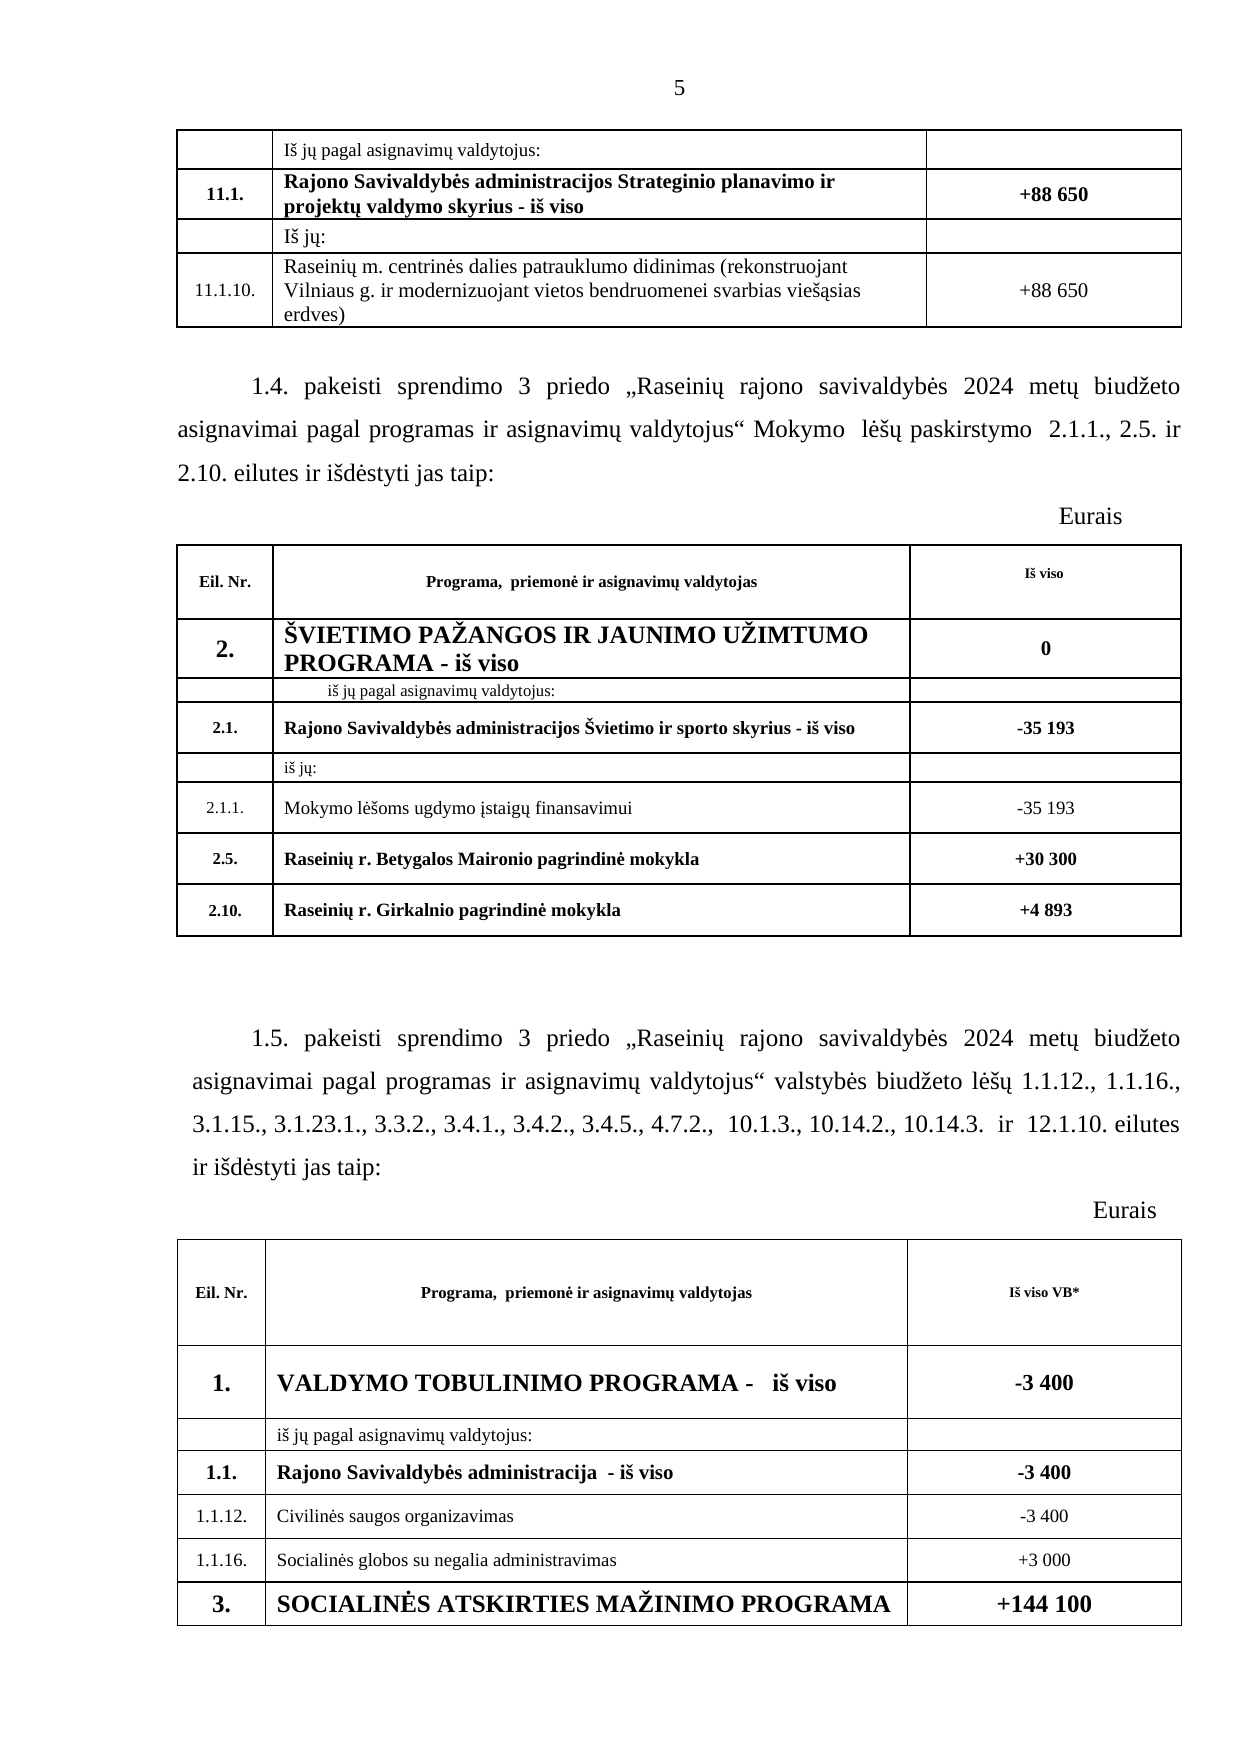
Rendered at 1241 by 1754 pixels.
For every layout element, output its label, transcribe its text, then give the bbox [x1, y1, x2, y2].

table_cell Raseinių r. Girkalnio pagrindinė mokykla [274, 885, 909, 935]
table_cell [927, 131, 1181, 167]
table_cell [927, 220, 1181, 252]
table_cell iš jų: [274, 754, 909, 781]
table_cell +3 000 [908, 1539, 1181, 1581]
table_cell -3 400 [908, 1495, 1181, 1538]
table_cell [178, 679, 272, 701]
table_cell 2.1. [178, 703, 272, 752]
table_cell VALDYMO TOBULINIMO PROGRAMA - iš viso [266, 1346, 907, 1418]
table_cell Raseinių m. centrinės dalies patrauklumo didinimas (rekonstruojant Vilniaus g. ir modernizuojant vietos bendruomenei svarbias viešąsias erdves) [273, 254, 926, 326]
table_cell Socialinės globos su negalia administravimas [266, 1539, 907, 1581]
table_header Eil. Nr. [178, 1240, 265, 1345]
table_cell [908, 1419, 1181, 1450]
table_cell +4 893 [911, 885, 1180, 935]
table_cell 0 [911, 620, 1180, 677]
table_cell +30 300 [911, 834, 1180, 883]
table_cell +144 100 [908, 1583, 1181, 1625]
table_cell -35 193 [911, 783, 1180, 832]
table_cell SOCIALINĖS ATSKIRTIES MAŽINIMO PROGRAMA [266, 1583, 907, 1625]
table_cell [178, 220, 272, 252]
table_cell 1.1. [178, 1451, 265, 1494]
text 1.4. pakeisti sprendimo 3 priedo „Raseinių rajono savivaldybės 2024 metų biudžeto asignavimai pagal programas ir asignavimų valdytojus“ Mokymo lėšų paskirstymo 2.1.1., 2.5. ir 2.10. eilutes ir išdėstyti jas taip: Eurais [177, 371, 1181, 529]
table_header Iš viso VB* [908, 1240, 1181, 1345]
table_header Programa, priemonė ir asignavimų valdytojas [274, 546, 909, 618]
table_cell [178, 1419, 265, 1450]
table_cell iš jų pagal asignavimų valdytojus: [274, 679, 909, 701]
table_header Iš viso [911, 546, 1180, 618]
table_cell 2.5. [178, 834, 272, 883]
table_cell Rajono Savivaldybės administracijos Strateginio planavimo ir projektų valdymo skyrius - iš viso [273, 170, 926, 218]
table_cell Rajono Savivaldybės administracijos Švietimo ir sporto skyrius - iš viso [274, 703, 909, 752]
table_cell Iš jų: [273, 220, 926, 252]
table_cell -3 400 [908, 1346, 1181, 1418]
table_cell Civilinės saugos organizavimas [266, 1495, 907, 1538]
table_cell 11.1.10. [178, 254, 272, 326]
table_cell [911, 679, 1180, 701]
table_header Programa, priemonė ir asignavimų valdytojas [266, 1240, 907, 1345]
table_cell 1. [178, 1346, 265, 1418]
table_cell Iš jų pagal asignavimų valdytojus: [273, 131, 926, 167]
table_cell 1.1.16. [178, 1539, 265, 1581]
table_cell Raseinių r. Betygalos Maironio pagrindinė mokykla [274, 834, 909, 883]
table_cell +88 650 [927, 254, 1181, 326]
text 1.5. pakeisti sprendimo 3 priedo „Raseinių rajono savivaldybės 2024 metų biudžeto asignavimai pagal programas ir asignavimų valdytojus“ valstybės biudžeto lėšų 1.1.12., 1.1.16., 3.1.15., 3.1.23.1., 3.3.2., 3.4.1., 3.4.2., 3.4.5., 4.7.2., 10.1.3., 10.14.2., 10.14.3. ir 12.1.10. eilutes ir išdėstyti jas taip: [192, 1023, 1181, 1181]
table_cell +88 650 [927, 170, 1181, 218]
table_cell Mokymo lėšoms ugdymo įstaigų finansavimui [274, 783, 909, 832]
table_cell 1.1.12. [178, 1495, 265, 1538]
table_header Eil. Nr. [178, 546, 272, 618]
table_cell [178, 754, 272, 781]
table_cell 2.10. [178, 885, 272, 935]
table_cell 3. [178, 1583, 265, 1625]
table_cell 11.1. [178, 170, 272, 218]
table_cell iš jų pagal asignavimų valdytojus: [266, 1419, 907, 1450]
table_cell Rajono Savivaldybės administracija - iš viso [266, 1451, 907, 1494]
text Eurais [290, 1196, 1181, 1224]
table_cell [178, 131, 272, 167]
table_cell 2.1.1. [178, 783, 272, 832]
table_cell -35 193 [911, 703, 1180, 752]
table_cell -3 400 [908, 1451, 1181, 1494]
table_cell [911, 754, 1180, 781]
table_cell ŠVIETIMO PAŽANGOS IR JAUNIMO UŽIMTUMO PROGRAMA - iš viso [274, 620, 909, 677]
table_cell 2. [178, 620, 272, 677]
